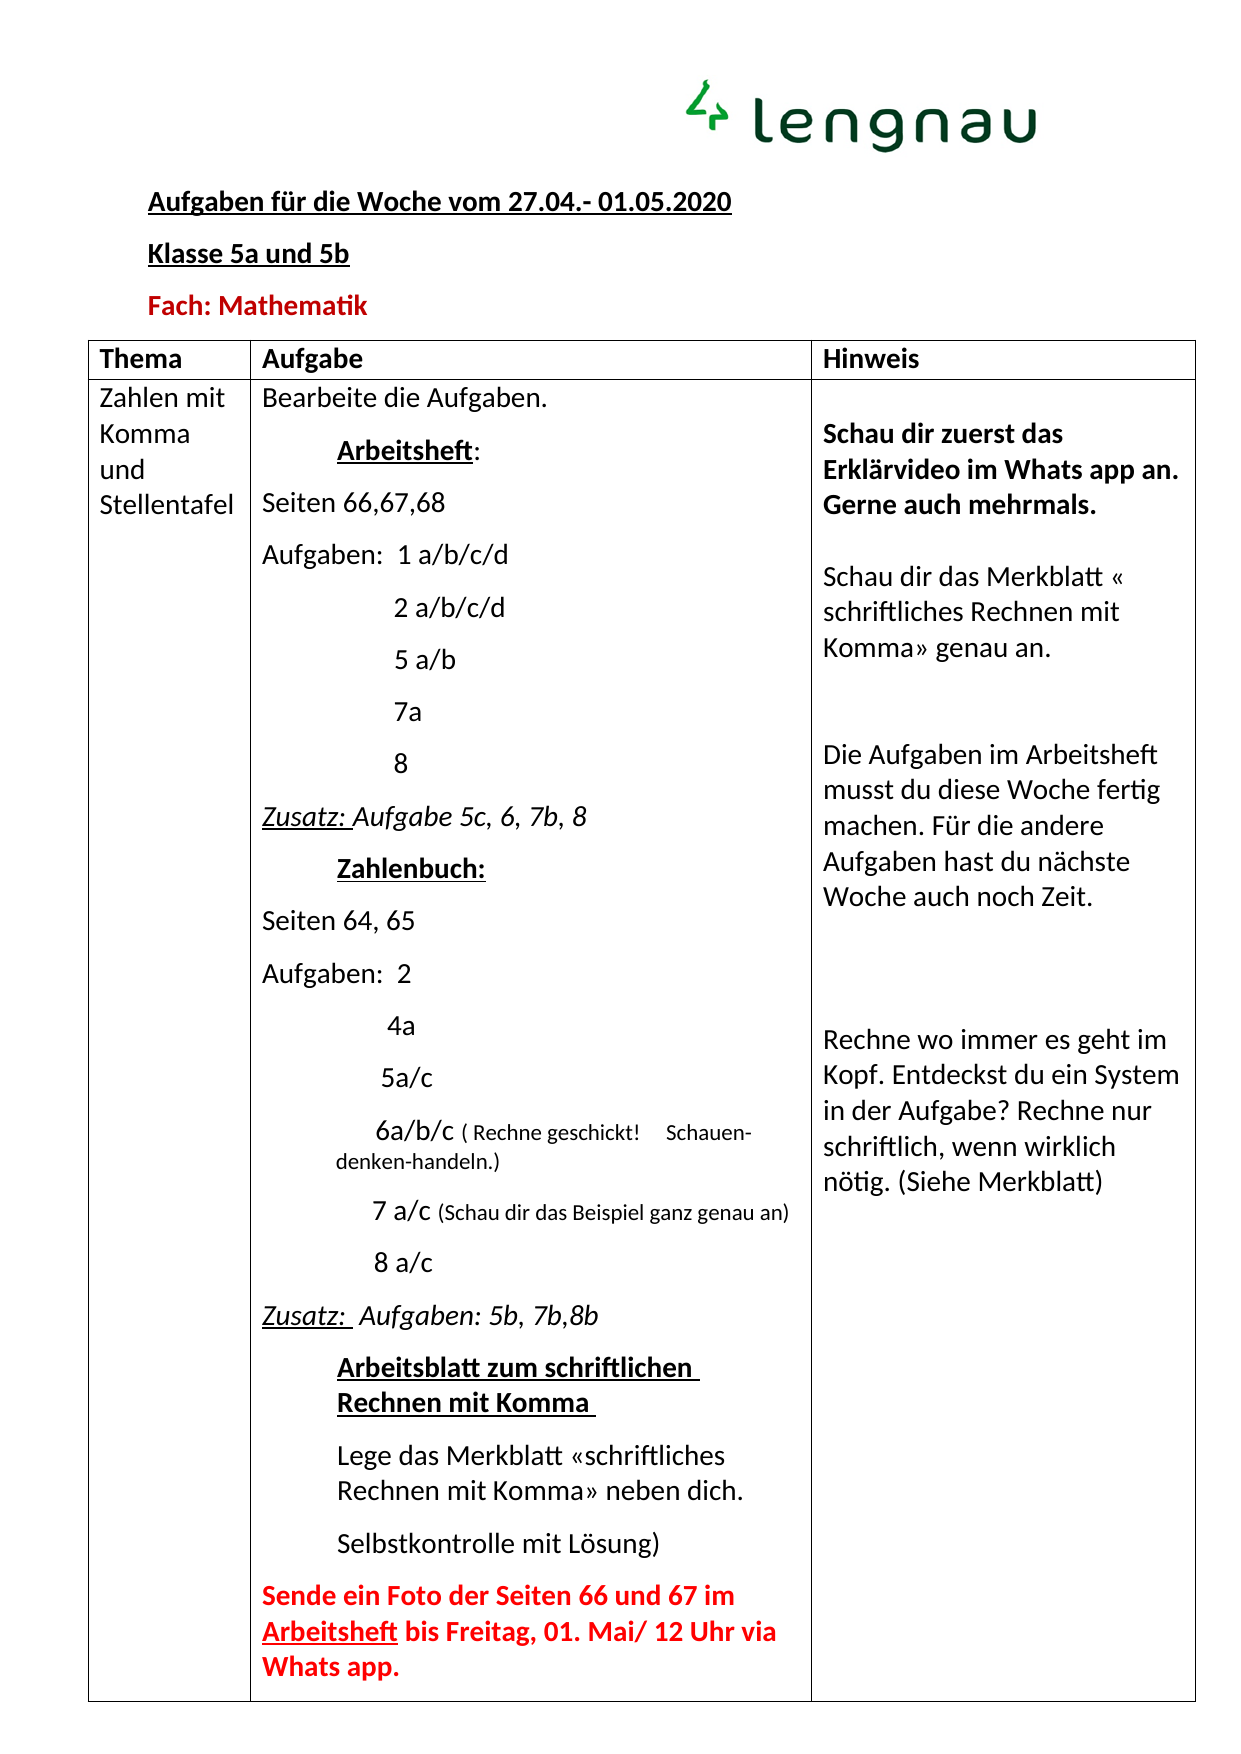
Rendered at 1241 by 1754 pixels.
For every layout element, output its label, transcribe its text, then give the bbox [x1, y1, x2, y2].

table_header Thema [89, 341, 250, 378]
text Klasse 5a und 5b [148, 235, 1092, 271]
table_header Aufgabe [251, 341, 811, 378]
table_header Hinweis [812, 341, 1195, 378]
table_cell Bearbeite die Aufgaben. Arbeitsheft: Seiten 66,67,68 Aufgaben: 1 a/b/c/d 2 a/b/c/d 5 a/b 7a 8 Zusatz: Aufgabe 5c, 6, 7b, 8 Zahlenbuch: Seiten 64, 65 Aufgaben: 2 4a 5a/c 6a/b/c ( Rechne geschickt! Schauen- denken-handeln.) 7 a/c (Schau dir das Beispiel ganz genau an) 8 a/c Zusatz: Aufgaben: 5b, 7b,8b Arbeitsblatt zum schriftlichen Rechnen mit Komma Lege das Merkblatt «schriftliches Rechnen mit Komma» neben dich. Selbstkontrolle mit Lösung) Sende ein Foto der Seiten 66 und 67 im Arbeitsheft bis Freitag, 01. Mai/ 12 Uhr via Whats app. [251, 380, 811, 1701]
table_cell Schau dir zuerst das Erklärvideo im Whats app an. Gerne auch mehrmals. Schau dir das Merkblatt « schriftliches Rechnen mit Komma» genau an. Die Aufgaben im Arbeitsheft musst du diese Woche fertig machen. Für die andere Aufgaben hast du nächste Woche auch noch Zeit. Rechne wo immer es geht im Kopf. Entdeckst du ein System in der Aufgabe? Rechne nur schriftlich, wenn wirklich nötig. (Siehe Merkblatt) [812, 380, 1195, 1701]
table_cell Zahlen mit Komma und Stellentafel [89, 380, 250, 1701]
text Aufgaben für die Woche vom 27.04.- 01.05.2020 [148, 47, 1092, 218]
text Fach: Mathematik [148, 287, 1092, 323]
